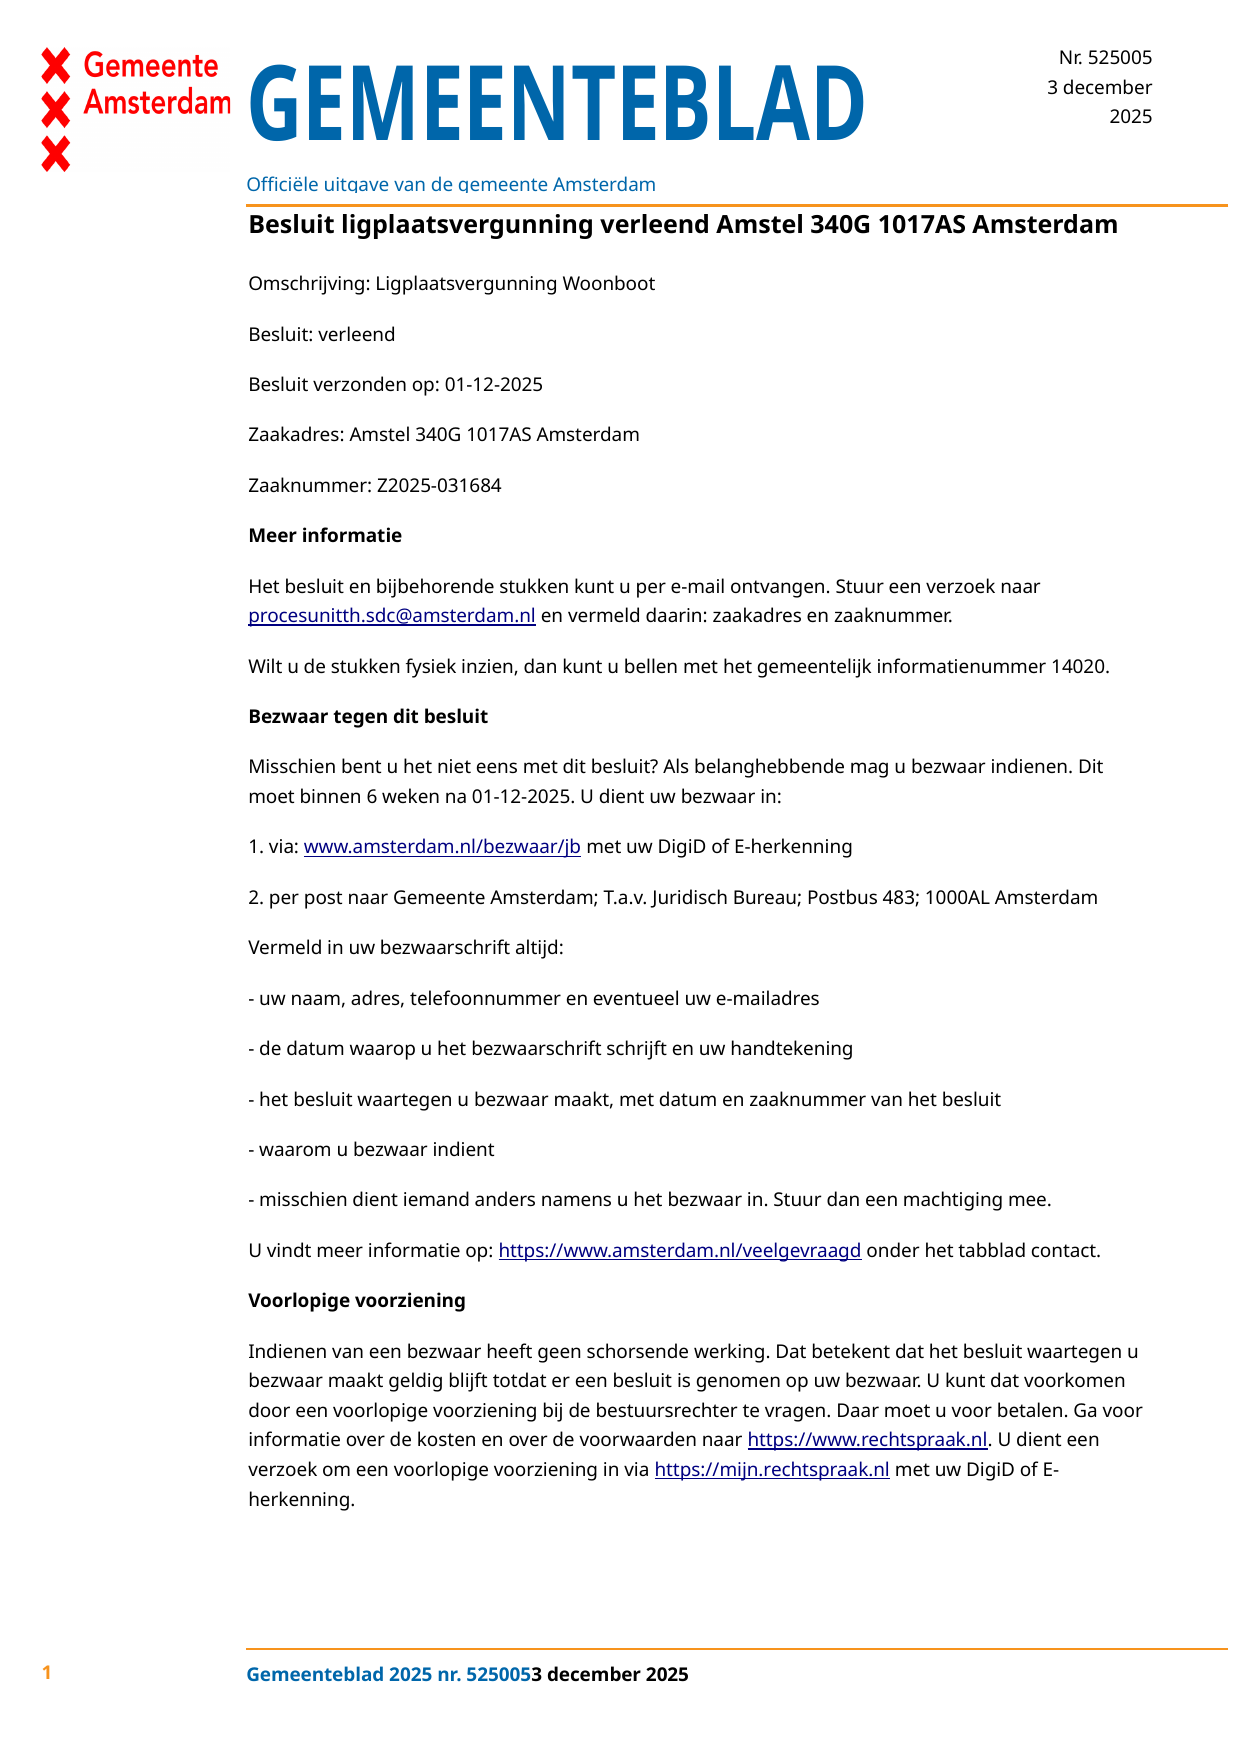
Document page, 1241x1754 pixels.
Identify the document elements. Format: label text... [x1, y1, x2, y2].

text - uw naam, adres, telefoonnummer en eventueel uw e-mailadres [248, 985, 1152, 1011]
text Misschien bent u het niet eens met dit besluit? Als belanghebbende mag u bezwaar indienen. Dit moet binnen 6 weken na 01-12-2025. U dient uw bezwaar in: [248, 754, 1152, 809]
text Voorlopige voorziening [248, 1287, 1152, 1313]
text Bezwaar tegen dit besluit [248, 703, 1152, 729]
text - misschien dient iemand anders namens u het bezwaar in. Stuur dan een machtiging mee. [248, 1187, 1152, 1212]
text 1. via: www.amsterdam.nl/bezwaar/jb met uw DigiD of E-herkenning [248, 834, 1152, 859]
text Zaakadres: Amstel 340G 1017AS Amsterdam [248, 422, 1152, 447]
text Omschrijving: Ligplaatsvergunning Woonboot [248, 270, 1152, 296]
text Besluit ligplaatsvergunning verleend Amstel 340G 1017AS Amsterdam [248, 207, 1152, 241]
text Het besluit en bijbehorende stukken kunt u per e-mail ontvangen. Stuur een verzoek naar procesunitth.sdc@amsterdam.nl en vermeld daarin: zaakadres en zaaknummer. [248, 573, 1152, 628]
text U vindt meer informatie op: https://www.amsterdam.nl/veelgevraagd onder het tabblad contact. [248, 1237, 1152, 1263]
text Wilt u de stukken fysiek inzien, dan kunt u bellen met het gemeentelijk informatienummer 14020. [248, 653, 1152, 678]
text - waarom u bezwaar indient [248, 1136, 1152, 1162]
text Besluit verzonden op: 01-12-2025 [248, 371, 1152, 397]
text Vermeld in uw bezwaarschrift altijd: [248, 934, 1152, 960]
text Besluit: verleend [248, 321, 1152, 346]
text - de datum waarop u het bezwaarschrift schrijft en uw handtekening [248, 1035, 1152, 1061]
text Meer informatie [248, 522, 1152, 548]
picture [41, 47, 231, 172]
text Indienen van een bezwaar heeft geen schorsende werking. Dat betekent dat het besluit waartegen u bezwaar maakt geldig blijft totdat er een besluit is genomen op uw bezwaar. U kunt dat voorkomen door een voorlopige voorziening bij de bestuursrechter te vragen. Daar moet u voor betalen. Ga voor informatie over de kosten en over de voorwaarden naar https://www.rechtspraak.nl. U dient een verzoek om een voorlopige voorziening in via https://mijn.rechtspraak.nl met uw DigiD of E-herkenning. [248, 1338, 1152, 1511]
text Zaaknummer: Z2025-031684 [248, 472, 1152, 498]
text - het besluit waartegen u bezwaar maakt, met datum en zaaknummer van het besluit [248, 1086, 1152, 1111]
text 2. per post naar Gemeente Amsterdam; T.a.v. Juridisch Bureau; Postbus 483; 1000AL Amsterdam [248, 884, 1152, 910]
